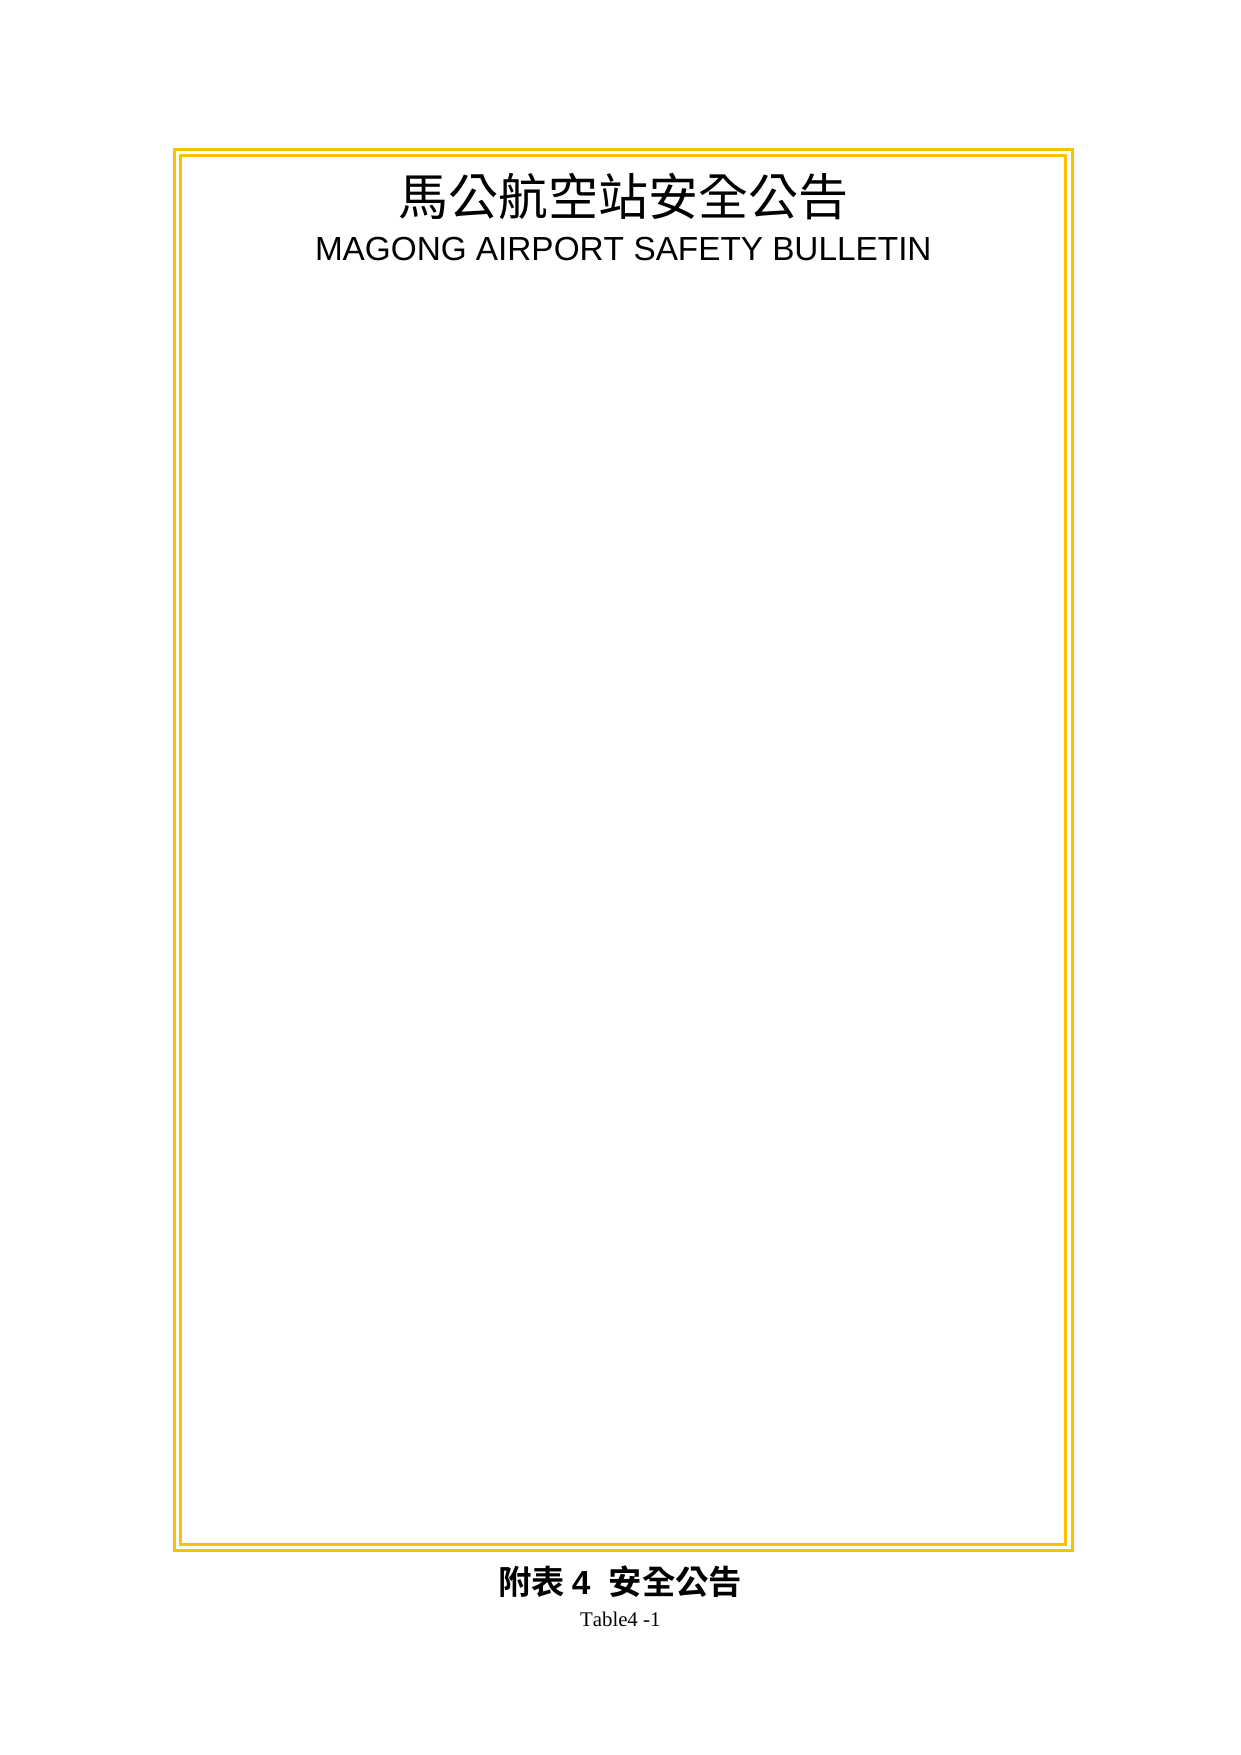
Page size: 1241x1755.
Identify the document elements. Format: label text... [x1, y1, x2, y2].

text 附表4 安全公告 [177, 1565, 1063, 1602]
table_header 馬公航空站安全公告 MAGONG AIRPORT SAFETY BULLETIN [177, 151, 1069, 1543]
